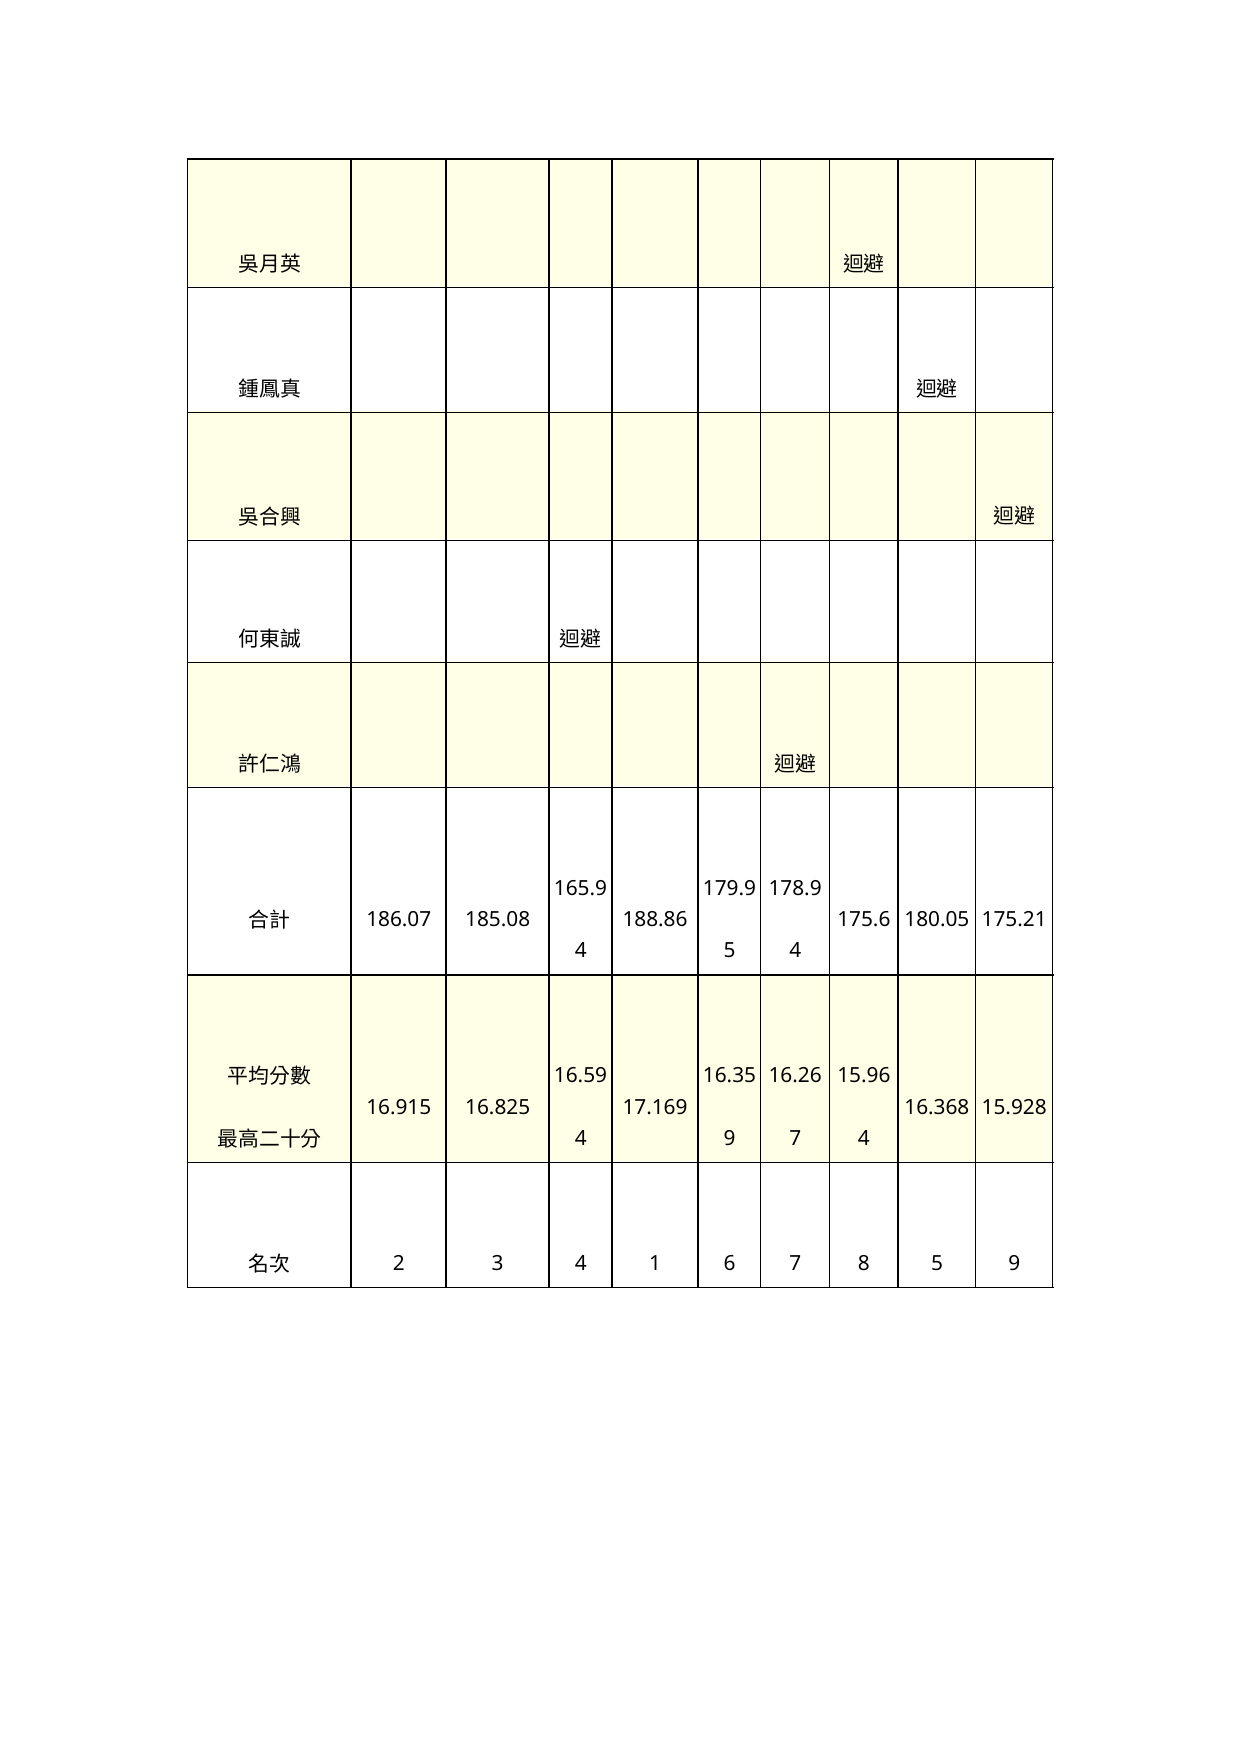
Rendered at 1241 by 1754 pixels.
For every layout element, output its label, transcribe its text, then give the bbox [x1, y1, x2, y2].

table_cell 16.915 [352, 976, 445, 1161]
table_cell [613, 541, 697, 661]
table_cell [447, 413, 548, 539]
table_cell [613, 160, 697, 286]
table_cell 3 [447, 1163, 548, 1286]
table_cell 許仁鴻 [188, 663, 350, 786]
table_cell [352, 413, 445, 539]
table_cell 7 [761, 1163, 829, 1286]
table_cell [899, 663, 975, 786]
table_cell 16.368 [899, 976, 975, 1161]
table_cell [899, 413, 975, 539]
table_cell 175.21 [976, 788, 1052, 974]
table_cell 鍾鳳真 [188, 288, 350, 411]
table_cell 16.825 [447, 976, 548, 1161]
table_cell 迴避 [976, 413, 1052, 539]
table_cell 吳合興 [188, 413, 350, 539]
table_cell 5 [899, 1163, 975, 1286]
table_cell [352, 288, 445, 411]
table_cell [699, 663, 760, 786]
table_cell [976, 160, 1052, 286]
table_cell [447, 288, 548, 411]
table_cell [976, 541, 1052, 661]
table_cell [761, 413, 829, 539]
table_cell 186.07 [352, 788, 445, 974]
table_cell 16.267 [761, 976, 829, 1161]
table_cell [976, 288, 1052, 411]
table_cell [899, 541, 975, 661]
table_cell 迴避 [550, 541, 611, 661]
table_cell 175.6 [830, 788, 897, 974]
table_cell [761, 288, 829, 411]
table_cell [699, 288, 760, 411]
table_cell 165.94 [550, 788, 611, 974]
table_cell [613, 663, 697, 786]
table_cell 8 [830, 1163, 897, 1286]
table_cell 188.86 [613, 788, 697, 974]
table_cell [699, 160, 760, 286]
table_cell [830, 288, 897, 411]
table_cell 17.169 [613, 976, 697, 1161]
table_cell 4 [550, 1163, 611, 1286]
table_cell [899, 160, 975, 286]
table_cell 迴避 [830, 160, 897, 286]
table_cell 吳月英 [188, 160, 350, 286]
table_cell [613, 288, 697, 411]
table_cell [352, 160, 445, 286]
table_cell 合計 [188, 788, 350, 974]
table_cell [761, 541, 829, 661]
table_cell 185.08 [447, 788, 548, 974]
table_cell 15.928 [976, 976, 1052, 1161]
table_cell [550, 160, 611, 286]
table_cell 迴避 [761, 663, 829, 786]
table_cell 名次 [188, 1163, 350, 1286]
table_cell [613, 413, 697, 539]
table_cell [976, 663, 1052, 786]
table_cell 16.359 [699, 976, 760, 1161]
table_cell 16.594 [550, 976, 611, 1161]
table_cell 平均分數 最高二十分 [188, 976, 350, 1161]
table_cell 180.05 [899, 788, 975, 974]
table_cell 1 [613, 1163, 697, 1286]
table_cell [761, 160, 829, 286]
table_cell [550, 663, 611, 786]
table_cell [550, 413, 611, 539]
table_cell [447, 160, 548, 286]
table_cell 178.94 [761, 788, 829, 974]
table_cell 9 [976, 1163, 1052, 1286]
table_cell 迴避 [899, 288, 975, 411]
table_cell [447, 663, 548, 786]
table_cell 2 [352, 1163, 445, 1286]
table_cell [699, 413, 760, 539]
table_cell [699, 541, 760, 661]
table_cell [352, 541, 445, 661]
table_cell 179.95 [699, 788, 760, 974]
table_cell 6 [699, 1163, 760, 1286]
table_cell [550, 288, 611, 411]
table_cell [352, 663, 445, 786]
table_cell [447, 541, 548, 661]
table_cell [830, 413, 897, 539]
table_cell [830, 663, 897, 786]
table_cell 何東誠 [188, 541, 350, 661]
table_cell [830, 541, 897, 661]
table_cell 15.964 [830, 976, 897, 1161]
